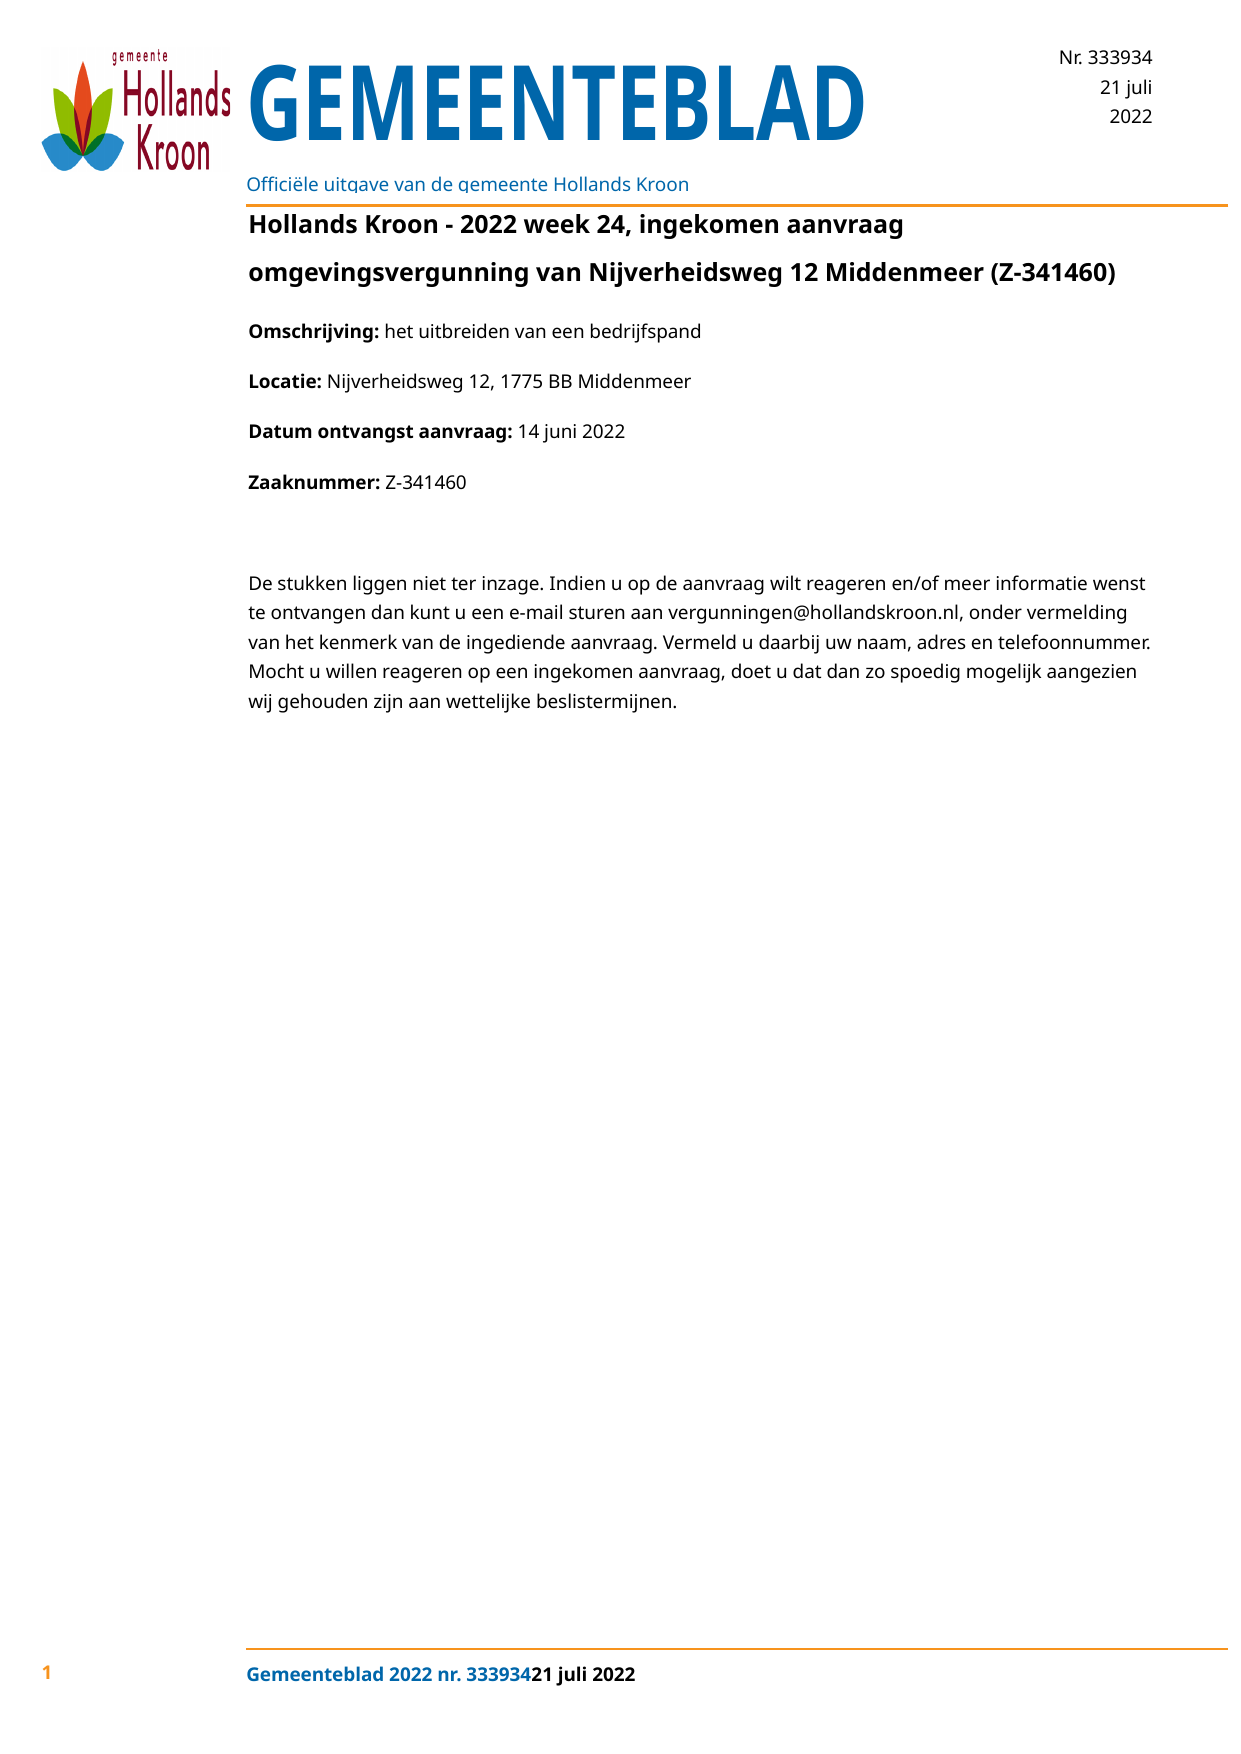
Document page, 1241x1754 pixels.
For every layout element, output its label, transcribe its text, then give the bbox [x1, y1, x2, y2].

text De stukken liggen niet ter inzage. Indien u op de aanvraag wilt reageren en/of meer informatie wenst te ontvangen dan kunt u een e-mail sturen aan vergunningen@hollandskroon.nl, onder vermelding van het kenmerk van de ingediende aanvraag. Vermeld u daarbij uw naam, adres en telefoonnummer. Mocht u willen reageren op een ingekomen aanvraag, doet u dat dan zo spoedig mogelijk aangezien wij gehouden zijn aan wettelijke beslistermijnen. [248, 570, 1152, 714]
text Omschrijving: het uitbreiden van een bedrijfspand [248, 318, 1152, 344]
text Datum ontvangst aanvraag: 14 juni 2022 [248, 419, 1152, 444]
picture [41, 47, 231, 172]
text Zaaknummer: Z-341460 [248, 469, 1152, 495]
text Hollands Kroon - 2022 week 24, ingekomen aanvraag omgevingsvergunning van Nijverheidsweg 12 Middenmeer (Z-341460) [248, 207, 1152, 288]
text Locatie: Nijverheidsweg 12, 1775 BB Middenmeer [248, 368, 1152, 394]
